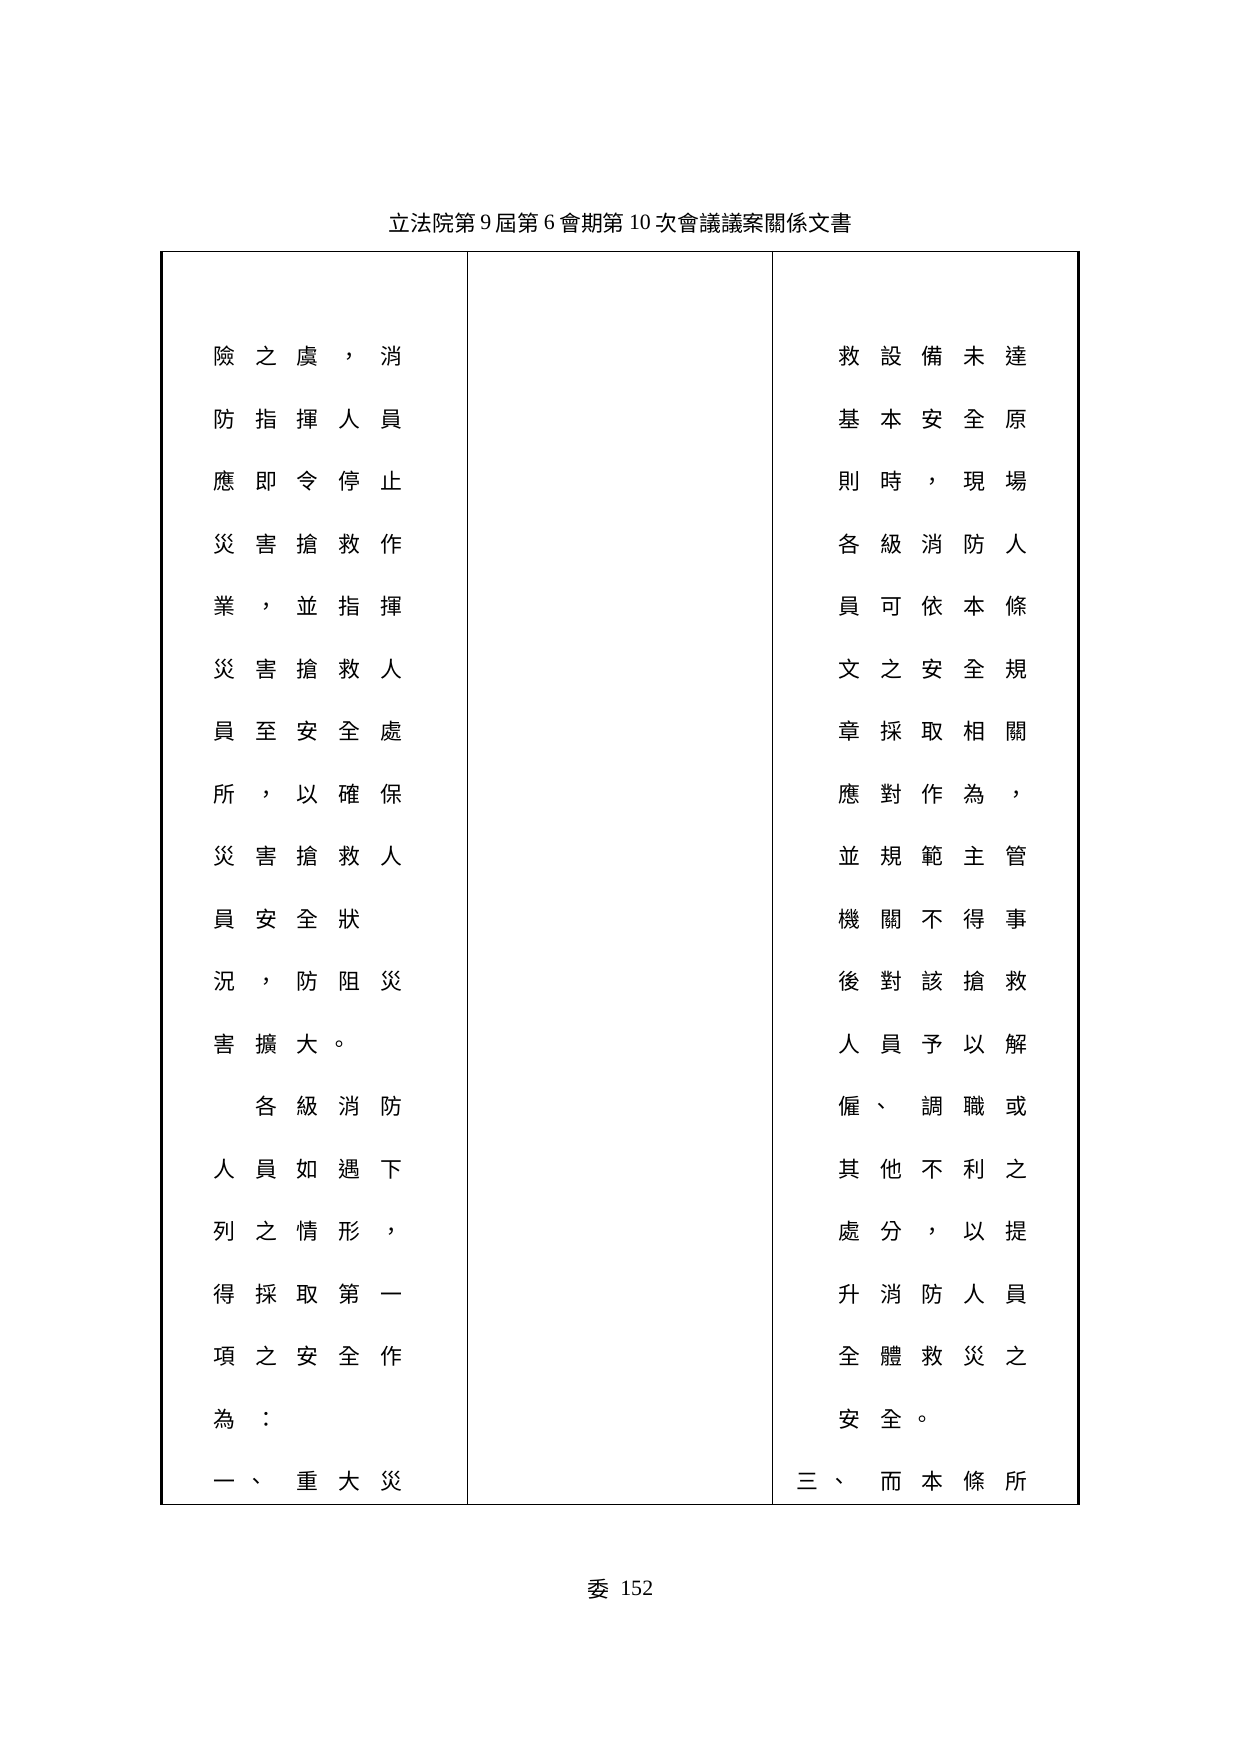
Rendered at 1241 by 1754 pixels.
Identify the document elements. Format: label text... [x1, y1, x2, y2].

table_cell 險之虞，消防指揮人員應即令停止災害搶救作業，並指揮災害搶救人員至安全處所，以確保災害搶救人員安全狀況，防阻災害擴大。 各級消防人員如遇下列之情形，得採取第一項之安全作為： 一、重大災 [163, 252, 467, 1504]
table_cell [468, 252, 772, 1504]
table_cell 救設備未達基本安全原則時，現場各級消防人員可依本條文之安全規章採取相關應對作為，並規範主管機關不得事後對該搶救人員予以解僱、調職或其他不利之處分，以提升消防人員全體救災之安全。 三、而本條所 [773, 252, 1077, 1504]
